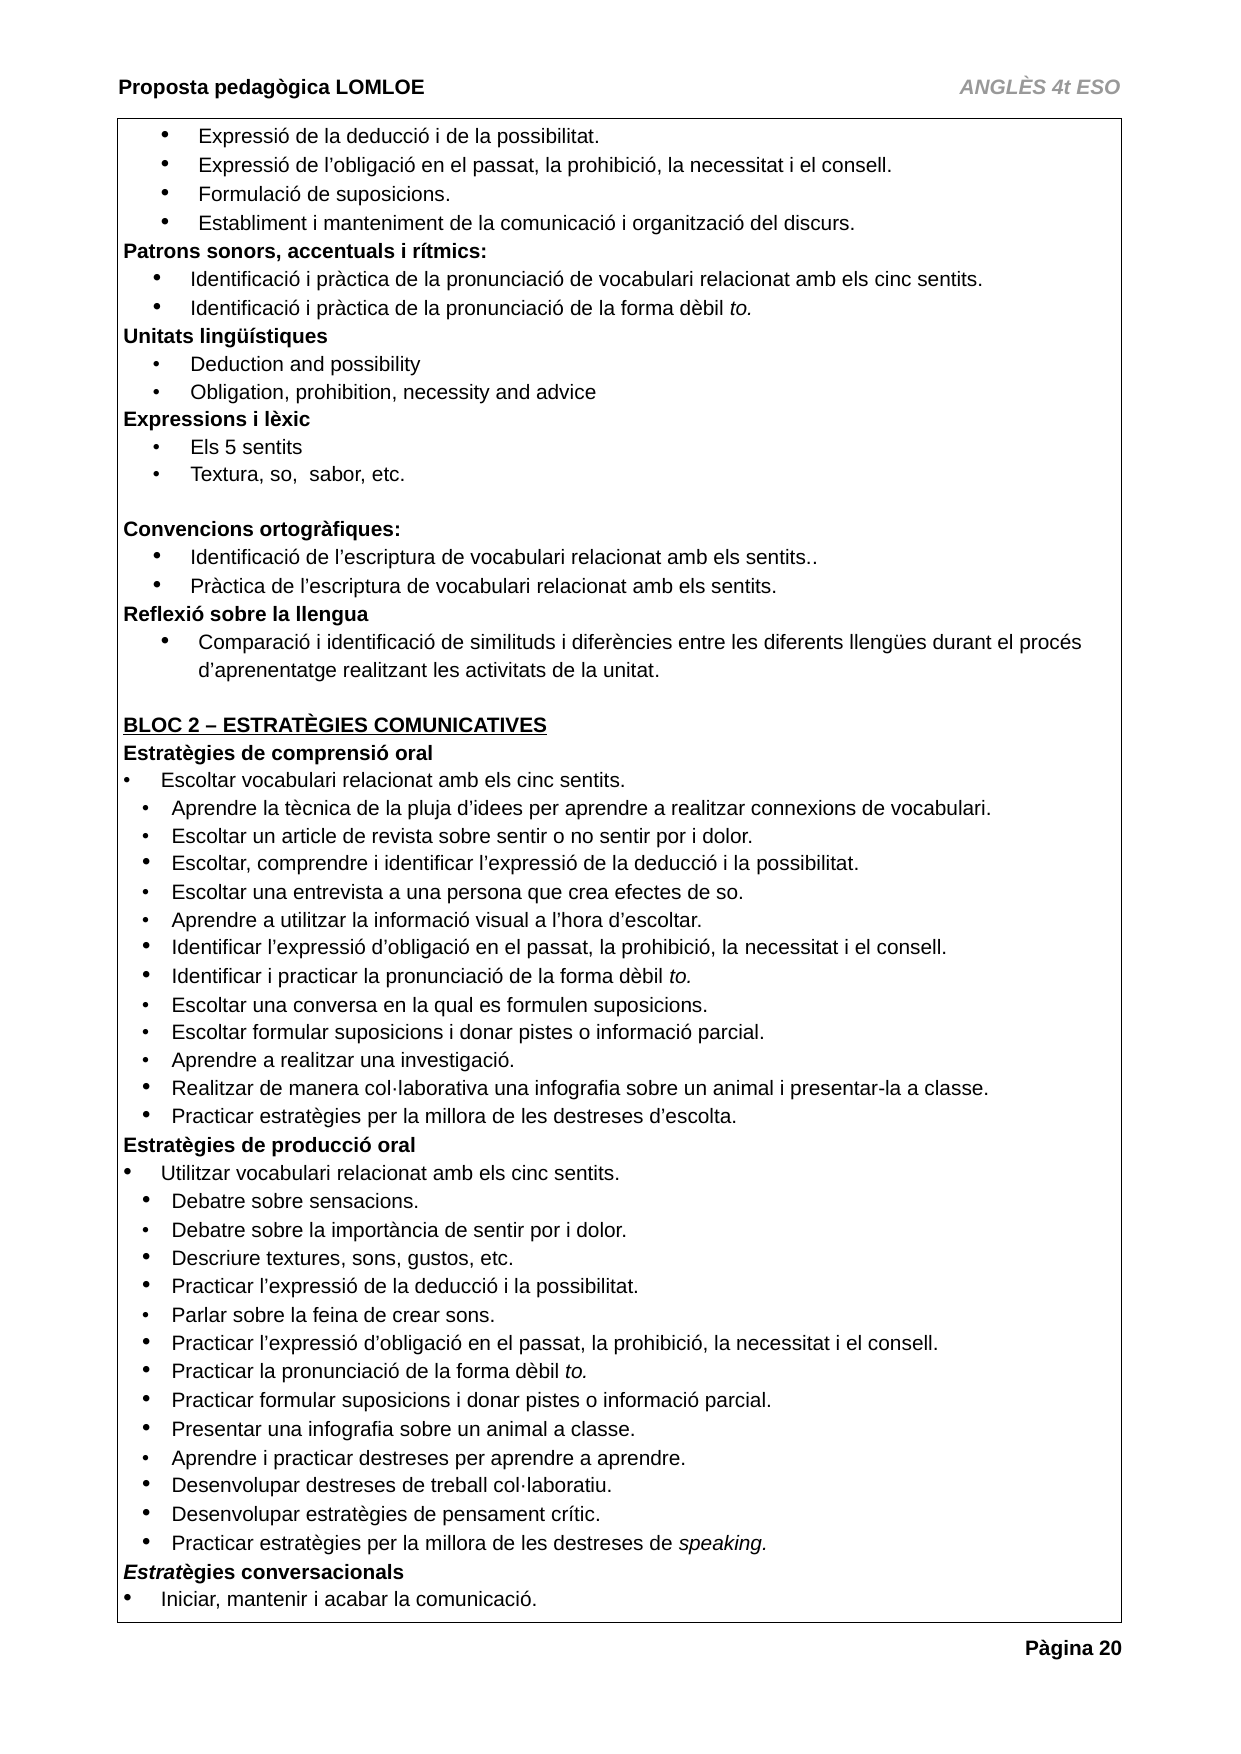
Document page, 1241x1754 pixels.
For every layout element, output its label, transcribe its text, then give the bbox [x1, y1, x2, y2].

table_cell BLOC 1 – LLENGUA I ÚS Funcions comunicatives Inici i manteniment de relacions personals i socials. Descripció de qualitats físiques i abstractes de persones, objectes, llocs i activitats. Petició i oferiment d’informació, indicacions, opinions i punts de vista, consells, advertències i avisos. Expressió de la deducció i de la possibilitat. Expressió de l’obligació en el passat, la prohibició, la necessitat i el consell. Formulació de suposicions. Establiment i manteniment de la comunicació i organització del discurs. Patrons sonors, accentuals i rítmics: Identificació i pràctica de la pronunciació de vocabulari relacionat amb els cinc sentits. Identificació i pràctica de la pronunciació de la forma dèbil to. Unitats lingüístiques Deduction and possibility Obligation, prohibition, necessity and advice Expressions i lèxic Els 5 sentits Textura, so, sabor, etc. Convencions ortogràfiques: Identificació de l’escriptura de vocabulari relacionat amb els sentits.. Pràctica de l’escriptura de vocabulari relacionat amb els sentits. Reflexió sobre la llengua Comparació i identificació de similituds i diferències entre les diferents llengües durant el procés d’aprenentatge realitzant les activitats de la unitat. BLOC 2 – ESTRATÈGIES COMUNICATIVES Estratègies de comprensió oral Escoltar vocabulari relacionat amb els cinc sentits. Aprendre la tècnica de la pluja d’idees per aprendre a realitzar connexions de vocabulari. Escoltar un article de revista sobre sentir o no sentir por i dolor. Escoltar, comprendre i identificar l’expressió de la deducció i la possibilitat. Escoltar una entrevista a una persona que crea efectes de so. Aprendre a utilitzar la informació visual a l’hora d’escoltar. Identificar l’expressió d’obligació en el passat, la prohibició, la necessitat i el consell. Identificar i practicar la pronunciació de la forma dèbil to. Escoltar una conversa en la qual es formulen suposicions. Escoltar formular suposicions i donar pistes o informació parcial. Aprendre a realitzar una investigació. Realitzar de manera col·laborativa una infografia sobre un animal i presentar-la a classe. Practicar estratègies per la millora de les destreses d’escolta. Estratègies de producció oral Utilitzar vocabulari relacionat amb els cinc sentits. Debatre sobre sensacions. Debatre sobre la importància de sentir por i dolor. Descriure textures, sons, gustos, etc. Practicar l’expressió de la deducció i la possibilitat. Parlar sobre la feina de crear sons. Practicar l’expressió d’obligació en el passat, la prohibició, la necessitat i el consell. Practicar la pronunciació de la forma dèbil to. Practicar formular suposicions i donar pistes o informació parcial. Presentar una infografia sobre un animal a classe. Aprendre i practicar destreses per aprendre a aprendre. Desenvolupar destreses de treball col·laboratiu. Desenvolupar estratègies de pensament crític. Practicar estratègies per la millora de les destreses de speaking. Estratègies conversacionals Iniciar, mantenir i acabar la comunicació. Prendre i cedir la paraula, demanar i donar aclariments i explicacions. Reformular, comparar i contrastar, resumir, col·laborar, debatre, etc. Estratègies de comprensió lectora Identificar vocabulari relacionat amb els cinc sentits. Aprendre la tècnica de la pluja d’idees per aprendre a realitzar connexions de vocabulari. Desenvolupar la destresa digital: buscar informació a Internet. Llegir un article de revista sobre sentir o no sentir por i dolor. Comprendre i identificar l’expressió de la deducció i la possibilitat. Identificar l’expressió d’obligació en el passat, la prohibició, la necessitat i el consell. Llegir una conversa en la qual es formulen suposicions. Llegir una entrada d’enciclopèdia sobre un artista cíborg. Llegir i interpretar la informació d’una infografia sobre els sentits dels animals. Aprendre a realitzar una investigació. Aprendre i practicar destreses per aprendre a aprendre. Desenvolupar destreses de treball col·laboratiu. Desenvolupar estratègies de pensament crític. Practicar estratègies per la millora de les destreses de lectura. Estratègies de producció escrita Utilitzar vocabulari relacionat amb els cinc sentits. Aprendre la tècnica de la pluja d’idees per aprendre a realitzar connexions de vocabulari. Respondre preguntes de comprensió. Practicar l’expressió de la deducció i la possibilitat. Practicar l’expressió d’obligació en el passat, la prohibició, la necessitat i el consell. Practicar la formulació de suposicions i donar pistes o informació parcial. Escriure una entrada per una enciclopèdia sobre un artista utilitzant el llenguatge de la unitat. Realitzar de manera col·laborativa una infografia sobre un animal. Aprendre i practicar destreses per aprendre a aprendre. Desenvolupar destreses de treball col·laboratiu. Desenvolupar estratègies de pensament crític. Practicar estratègies per la millora de les destreses d’escriptura. Intercanvis interculturals i mediació Aprenentatge i pràctica d’estratègies de mediació mitjançant les propostes de les seccions Mediation. Cerca i selecció d’informació Recerca d’informació per a completar les activitats amb diccionaris, materials de consulta, internet. Recerques a internet, ús de material digital de consulta, navegació segura, contrast i valoració de la informació trobada, creació de presentacions i altres elements digitals. Estratègies de cerca, ús de cercadors i tractament de la informació per a la construcció del coneixement. Identificació de l’autoria de les fonts consultades i els continguts utilitzats. Registre d’allò après, reforç i ampliació a través del Pack digital de l’alumnat. Ús dels materials impresos i digitals addicionals del curs per a repassar i reforçar allò après. BLOC 3 – CULTURA I SOCIETAT Aspectes socioculturals i sociolingüístics Iniciació i manteniment de relacions personals i socials. Descripció de qualitats físiques i abstractes de persones, objectes, llocs i activitats. Expressió de la voluntat, la intenció, la decisió, la promesa, l’ordre, l’autorització i la prohibició. Establiment i manteniment de la comunicació i organització del discurs. Diversitat lingüística i intercultural Comprensió de la importància de formular invitacions, compartir. Identificació d’expressions habituals de l’anglès. Curiositat i respecte per les diferències culturals i lingüístiques. Llengua estrangera com a mitjà de comunicació Identificació de patrons culturals d’ús comú propis de la llengua estrangera. Valoració de la llengua estrangera com a mitjà de comunicació interpersonal i internacional, com a font d’informació i com a eina de participació social i d’enriquiment personal. [118, 119, 1121, 1622]
